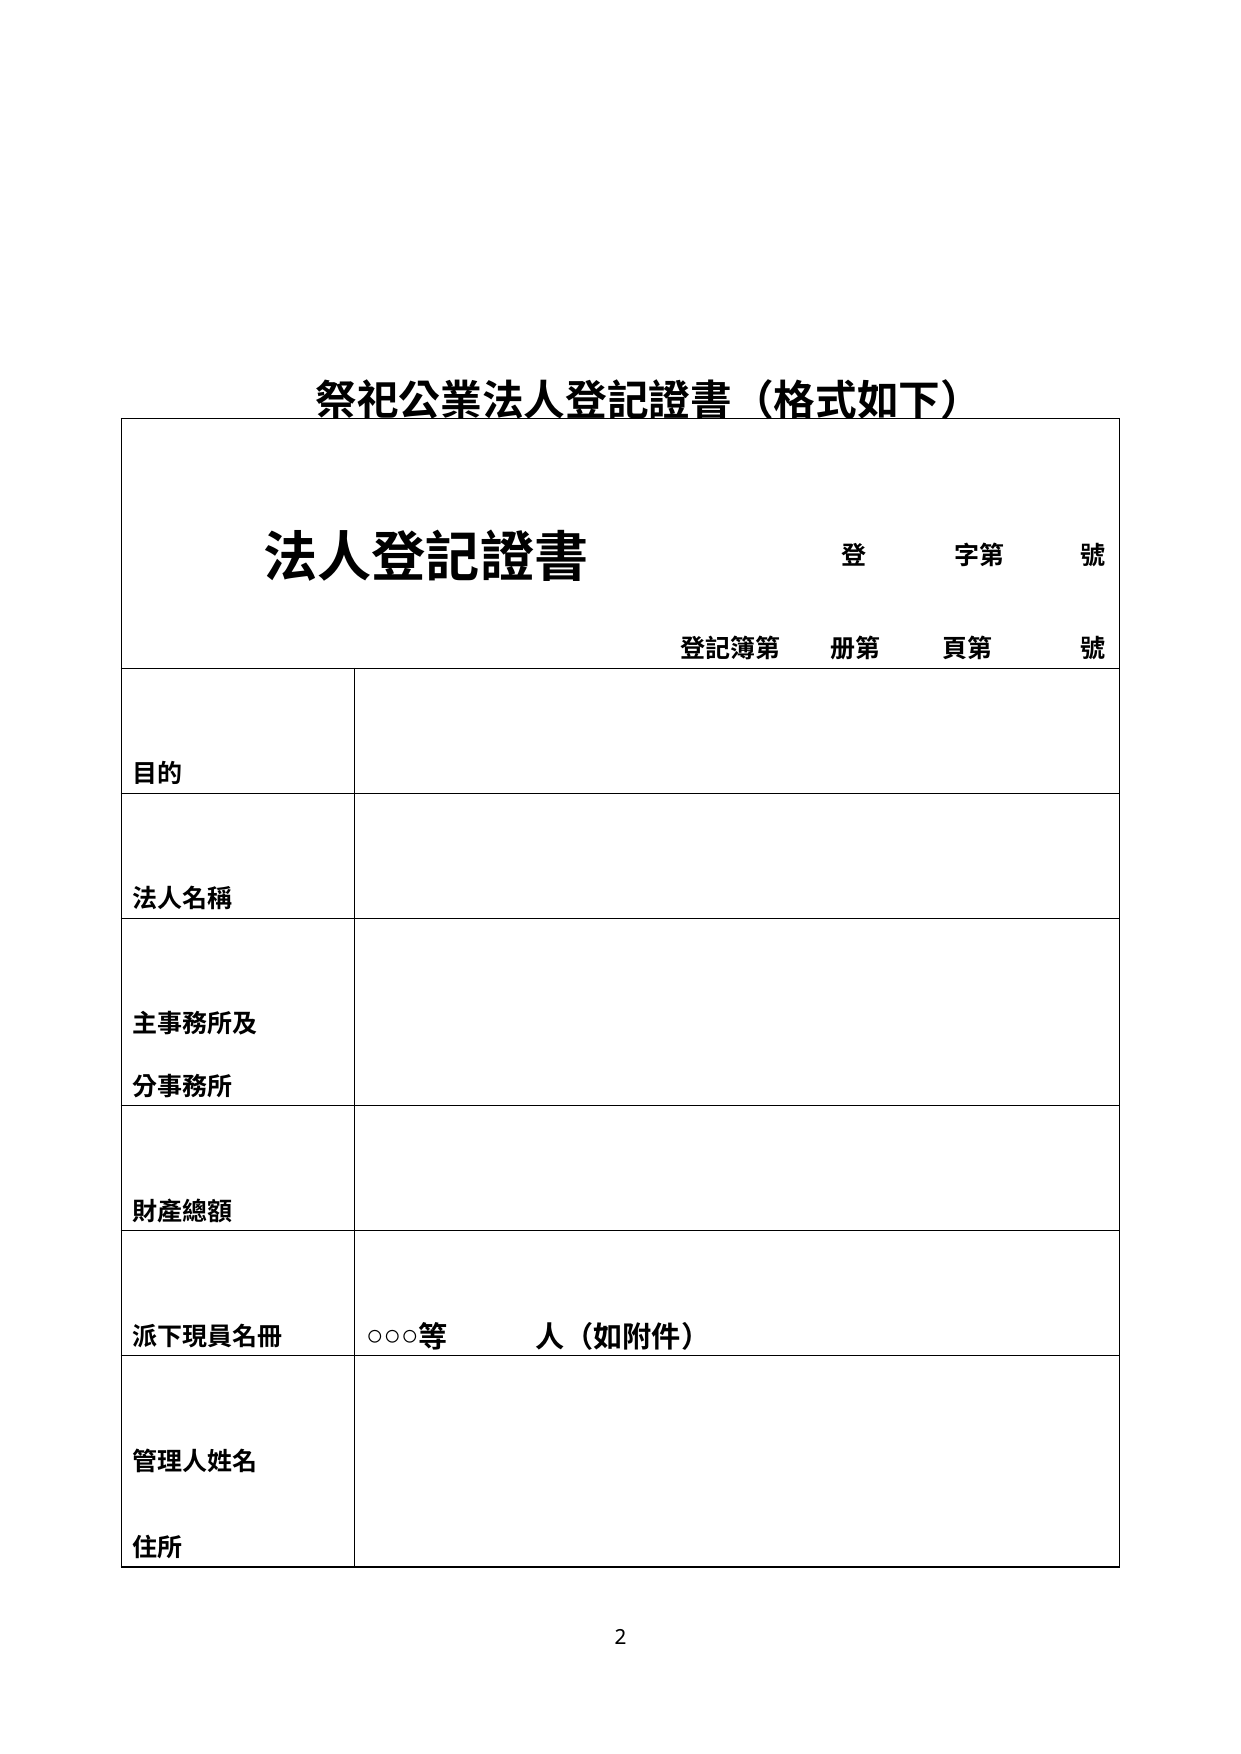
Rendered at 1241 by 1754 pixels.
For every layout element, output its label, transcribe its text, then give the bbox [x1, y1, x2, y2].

table_cell [355, 1356, 1119, 1566]
table_cell 財產總額 [122, 1106, 354, 1230]
table_cell [355, 1106, 1119, 1230]
table_cell 派下現員名冊 [122, 1231, 354, 1355]
table_cell [355, 669, 1119, 793]
table_header 法人登記證書 登 字第 號 登記簿第 册第 頁第 號 [122, 419, 1119, 668]
table_cell [355, 794, 1119, 918]
text 祭祀公業法人登記證書（格式如下） [175, 355, 1122, 418]
table_cell ○○○等 人（如附件） [355, 1231, 1119, 1355]
table_cell 主事務所及 分事務所 [122, 919, 354, 1105]
table_cell 管理人姓名 住所 [122, 1356, 354, 1566]
table_cell [355, 919, 1119, 1105]
table_cell 目的 [122, 669, 354, 793]
table_cell 法人名稱 [122, 794, 354, 918]
